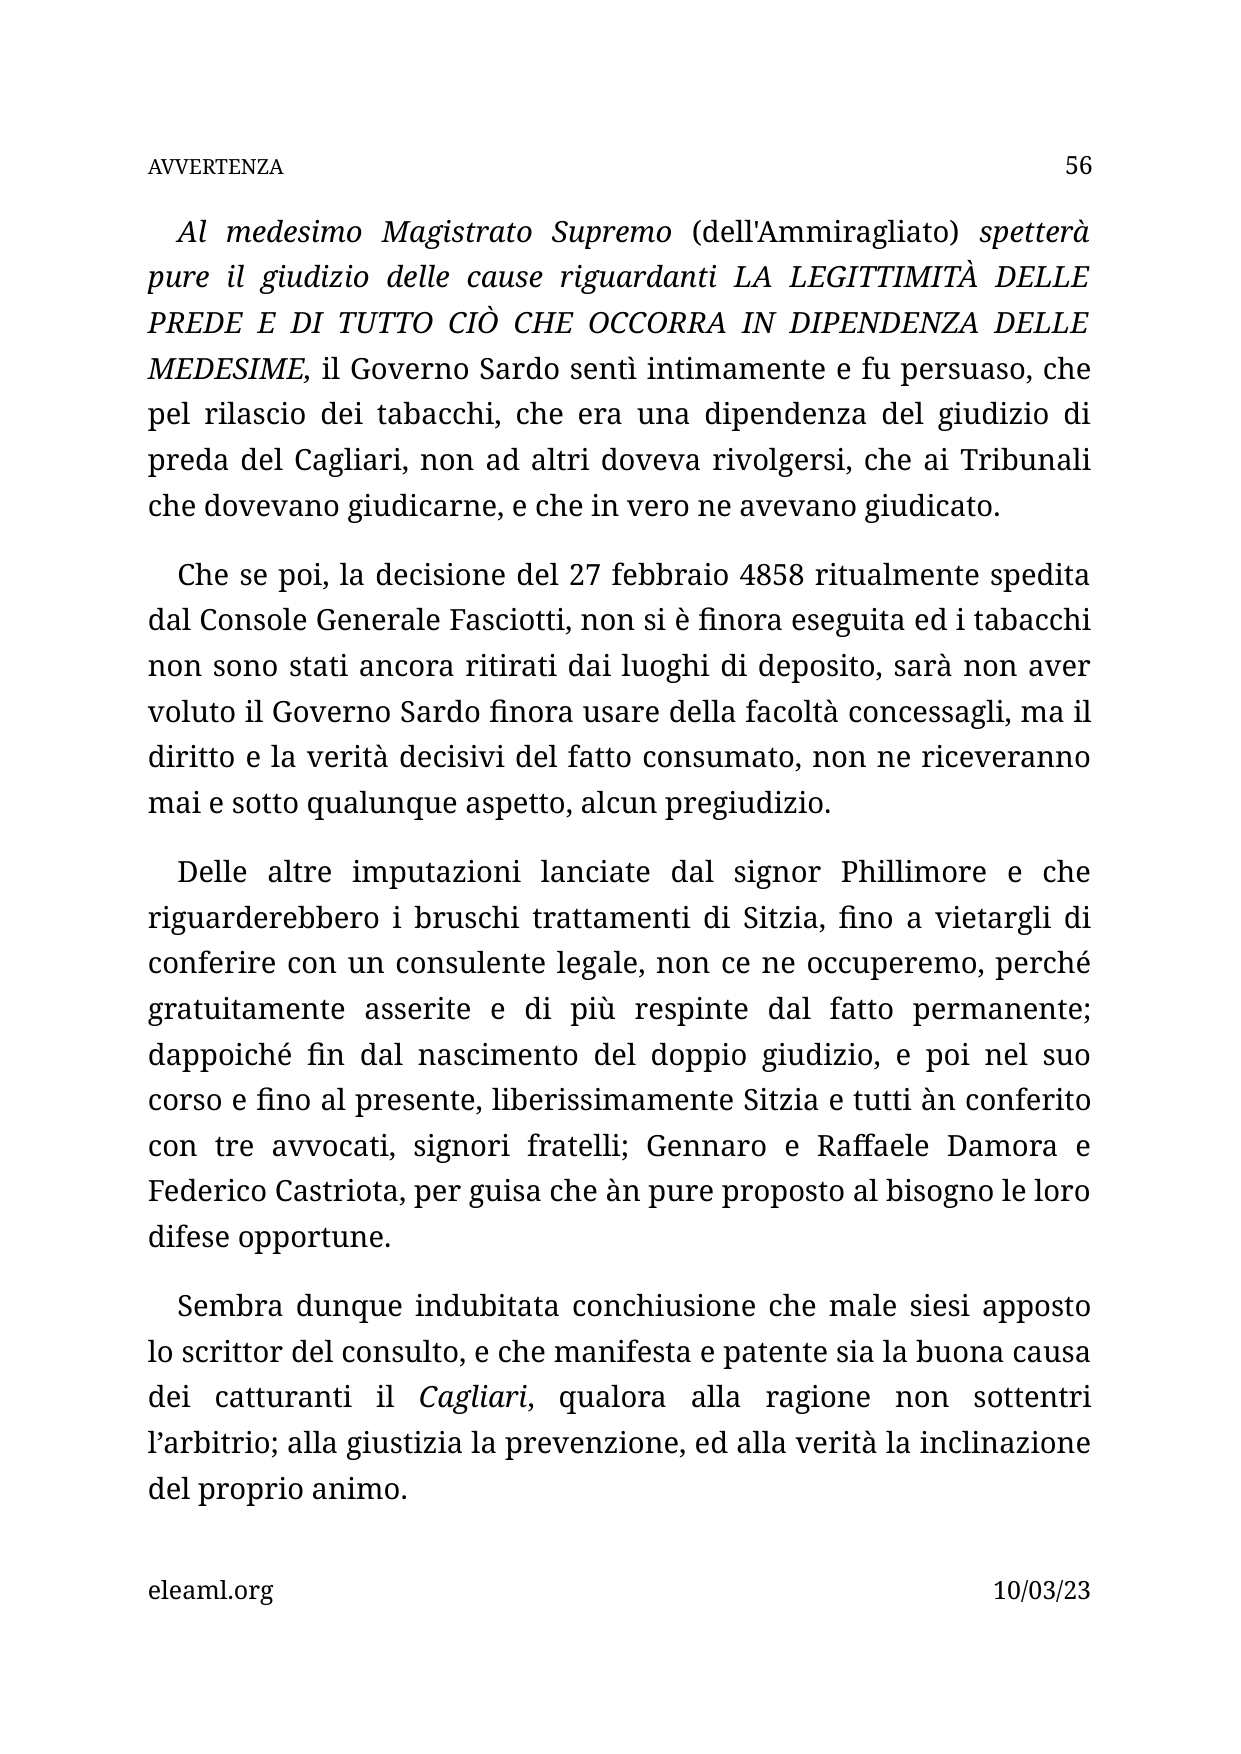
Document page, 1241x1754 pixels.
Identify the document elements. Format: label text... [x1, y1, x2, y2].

text Sembra dunque indubitata conchiusione che male siesi apposto lo scrittor del consulto, e che manifesta e patente sia la buona causa dei catturanti il Cagliari, qualora alla ragione non sottentri l’arbitrio; alla giustizia la prevenzione, ed alla verità la inclinazione del proprio animo. [148, 1286, 1093, 1508]
text Delle altre imputazioni lanciate dal signor Phillimore e che riguarderebbero i bruschi trattamenti di Sitzia, fino a vietargli di conferire con un consulente legale, non ce ne occuperemo, perché gratuitamente asserite e di più respinte dal fatto permanente; dappoiché fin dal nascimento del doppio giudizio, e poi nel suo corso e fino al presente, liberissimamente Sitzia e tutti àn conferito con tre avvocati, signori fratelli; Gennaro e Raffaele Damora e Federico Castriota, per guisa che àn pure proposto al bisogno le loro difese opportune. [148, 851, 1093, 1256]
text Che se poi, la decisione del 27 febbraio 4858 ritualmente spedita dal Console Generale Fasciotti, non si è finora eseguita ed i tabacchi non sono stati ancora ritirati dai luoghi di deposito, sarà non aver voluto il Governo Sardo finora usare della facoltà concessagli, ma il diritto e la verità decisivi del fatto consumato, non ne riceveranno mai e sotto qualunque aspetto, alcun pregiudizio. [148, 554, 1093, 822]
text Al medesimo Magistrato Supremo (dell'Ammiragliato) spetterà pure il giudizio delle cause riguardanti LA LEGITTIMITÀ DELLE PREDE E DI TUTTO CIÒ CHE OCCORRA IN DIPENDENZA DELLE MEDESIME, il Governo Sardo sentì intimamente e fu persuaso, che pel rilascio dei tabacchi, che era una dipendenza del giudizio di preda del Cagliari, non ad altri doveva rivolgersi, che ai Tribunali che dovevano giudicarne, e che in vero ne avevano giudicato. [148, 211, 1093, 524]
